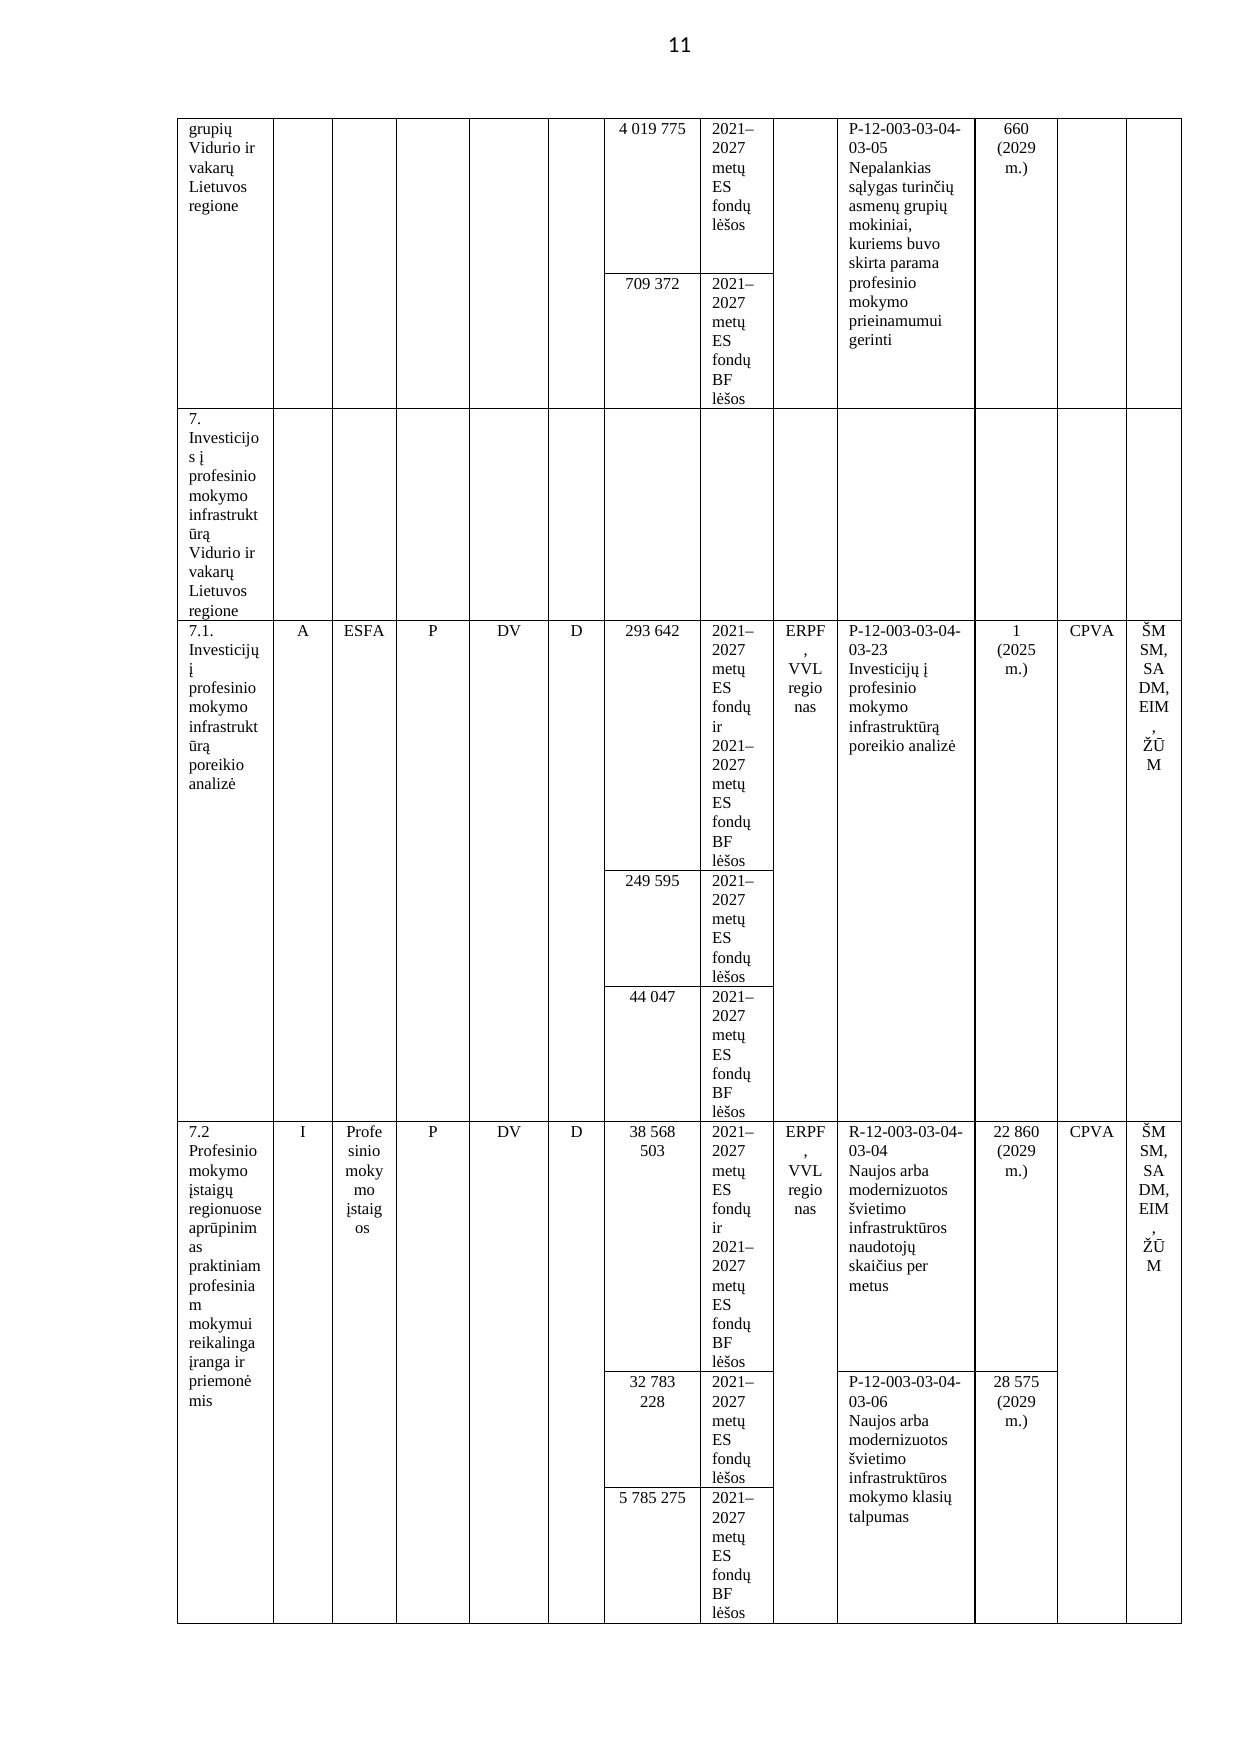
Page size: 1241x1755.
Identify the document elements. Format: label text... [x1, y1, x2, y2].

table_cell DV [470, 1122, 548, 1622]
table_cell P [397, 621, 469, 1121]
table_cell [397, 119, 469, 408]
table_cell 2021–2027 metų ES fondų BF lėšos [701, 274, 773, 408]
table_cell [838, 409, 974, 619]
table_cell I [274, 1122, 332, 1622]
table_cell [774, 409, 837, 619]
table_cell [470, 409, 548, 619]
table_cell CPVA [1058, 621, 1126, 1121]
table_cell [1127, 409, 1181, 619]
table_cell [549, 409, 604, 619]
table_cell 1 (2025 m.) [976, 621, 1057, 1121]
table_cell 660 (2029 m.) [976, 119, 1057, 408]
table_cell [1127, 119, 1181, 408]
table_cell Profesinio mokymo įstaigos [333, 1122, 396, 1622]
table_cell grupių Vidurio ir vakarų Lietuvos regione [178, 119, 273, 408]
table_cell D [549, 621, 604, 1121]
table_cell P-12-003-03-04-03-23 Investicijų į profesinio mokymo infrastruktūrą poreikio analizė [838, 621, 974, 1121]
table_cell A [274, 621, 332, 1121]
table_cell ESFA [333, 621, 396, 1121]
table_cell ŠMSM, SADM, EIM, ŽŪM [1127, 1122, 1181, 1622]
table_cell ŠMSM, SADM, EIM, ŽŪM [1127, 621, 1181, 1121]
table_cell 7.1. Investicijų į profesinio mokymo infrastruktūrą poreikio analizė [178, 621, 273, 1121]
table_cell 22 860 (2029 m.) [976, 1122, 1057, 1371]
table_cell 44 047 [605, 987, 700, 1121]
table_cell [397, 409, 469, 619]
table_cell 2021–2027 metų ES fondų BF lėšos [701, 987, 773, 1121]
table_cell 28 575 (2029 m.) [976, 1372, 1057, 1622]
table_cell CPVA [1058, 1122, 1126, 1622]
table_cell 2021–2027 metų ES fondų lėšos [701, 119, 773, 272]
table_cell 249 595 [605, 871, 700, 986]
table_cell [1058, 119, 1126, 408]
table_cell 7. Investicijos į profesinio mokymo infrastruktūrą Vidurio ir vakarų Lietuvos regione [178, 409, 273, 619]
table_cell 32 783 228 [605, 1372, 700, 1487]
table_cell P-12-003-03-04-03-06 Naujos arba modernizuotos švietimo infrastruktūros mokymo klasių talpumas [838, 1372, 974, 1622]
table_cell [605, 409, 700, 619]
table_cell [274, 119, 332, 408]
table_cell 2021–2027 metų ES fondų lėšos [701, 1372, 773, 1487]
table_cell [333, 409, 396, 619]
table_cell 7.2 Profesinio mokymo įstaigų regionuose aprūpinimas praktiniam profesiniam mokymui reikalinga įranga ir priemonėmis [178, 1122, 273, 1622]
table_cell 4 019 775 [605, 119, 700, 272]
table_cell 2021–2027 metų ES fondų BF lėšos [701, 1488, 773, 1622]
table_cell D [549, 1122, 604, 1622]
table_cell P-12-003-03-04-03-05 Nepalankias sąlygas turinčių asmenų grupių mokiniai, kuriems buvo skirta parama profesinio mokymo prieinamumui gerinti [838, 119, 974, 408]
table_cell [333, 119, 396, 408]
table_cell R-12-003-03-04-03-04 Naujos arba modernizuotos švietimo infrastruktūros naudotojų skaičius per metus [838, 1122, 974, 1371]
table_cell 2021–2027 metų ES fondų ir 2021–2027 metų ES fondų BF lėšos [701, 621, 773, 870]
table_cell DV [470, 621, 548, 1121]
table_cell 2021–2027 metų ES fondų lėšos [701, 871, 773, 986]
table_cell 293 642 [605, 621, 700, 870]
table_cell [274, 409, 332, 619]
table_cell [470, 119, 548, 408]
table_cell [701, 409, 773, 619]
table_cell 709 372 [605, 274, 700, 408]
table_cell 2021–2027 metų ES fondų ir 2021–2027 metų ES fondų BF lėšos [701, 1122, 773, 1371]
table_cell 38 568 503 [605, 1122, 700, 1371]
table_cell ERPF, VVL regionas [774, 1122, 837, 1622]
table_cell [976, 409, 1057, 619]
table_cell [549, 119, 604, 408]
table_cell [774, 119, 837, 408]
table_cell P [397, 1122, 469, 1622]
table_cell 5 785 275 [605, 1488, 700, 1622]
table_cell ERPF, VVL regionas [774, 621, 837, 1121]
table_cell [1058, 409, 1126, 619]
